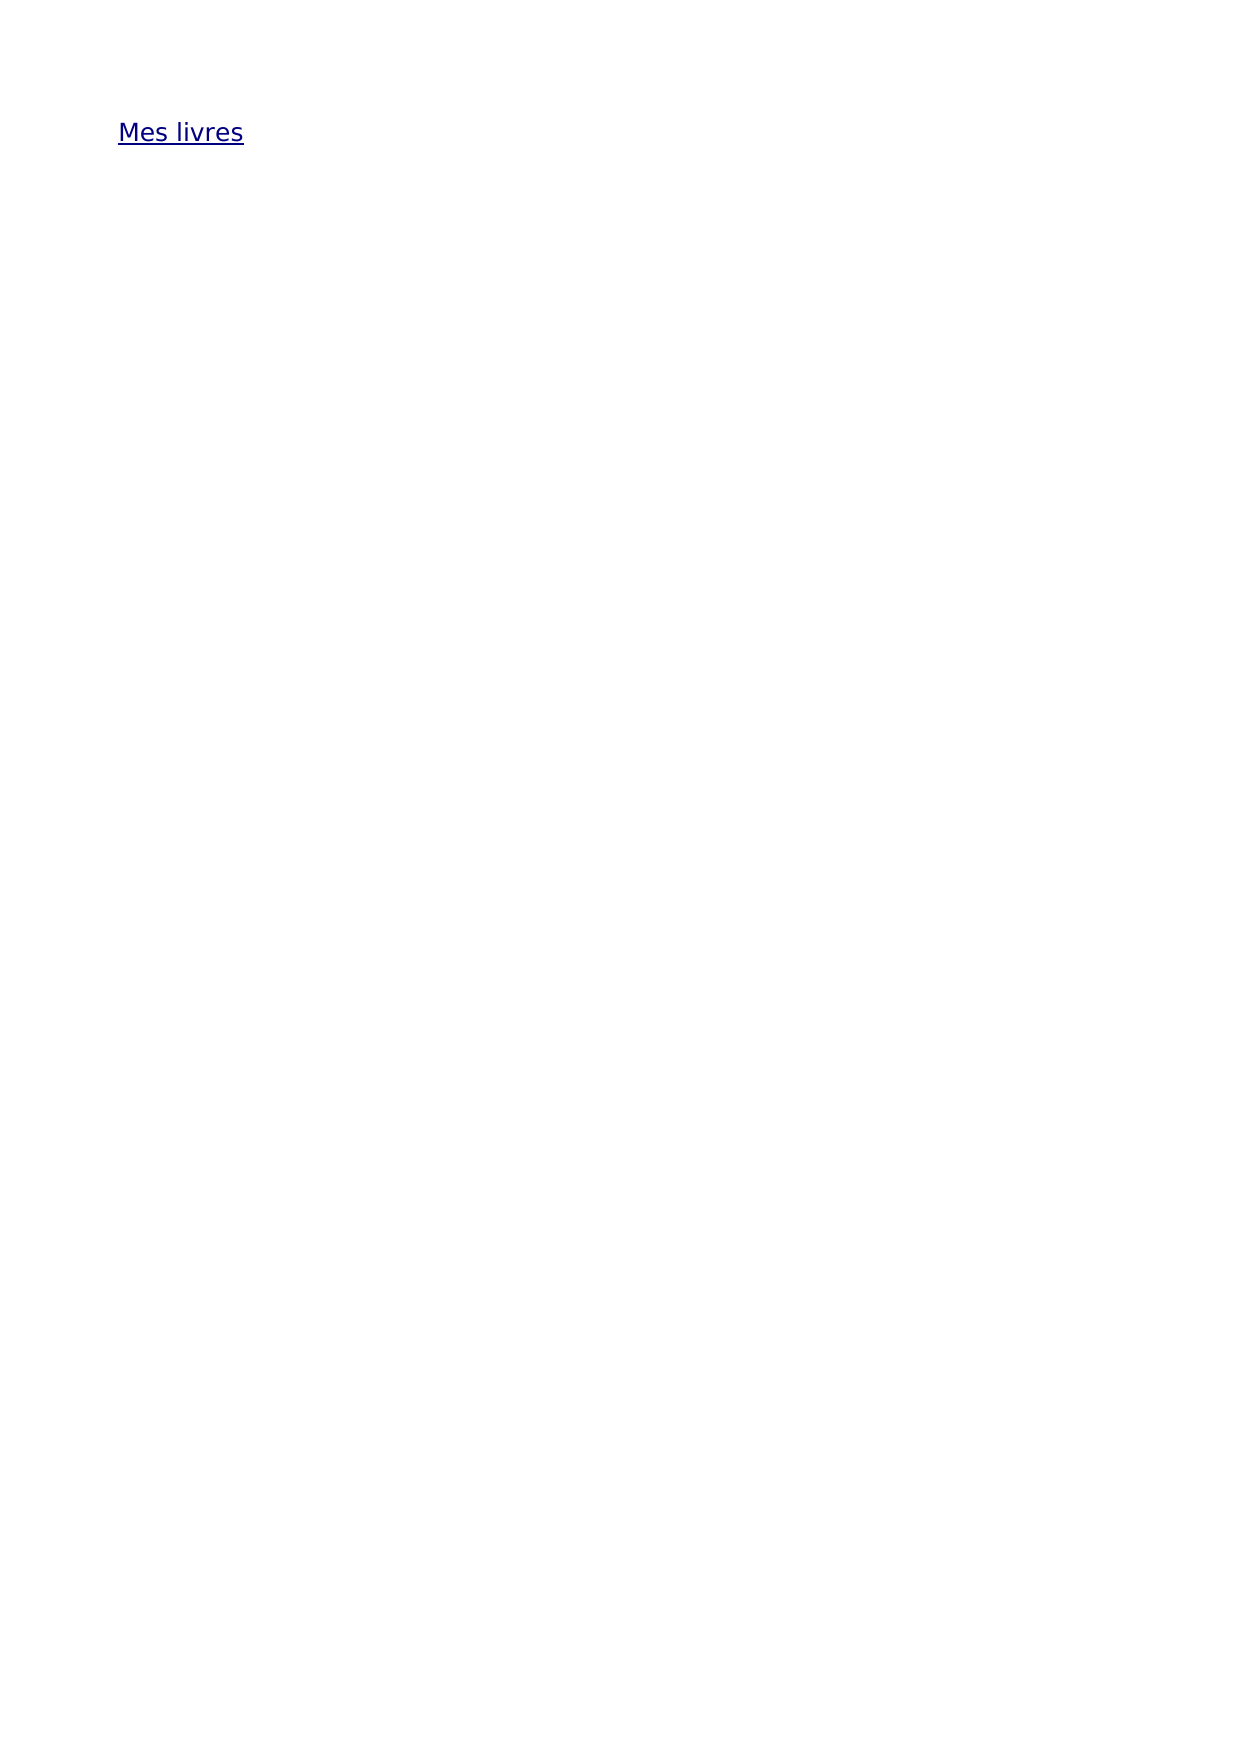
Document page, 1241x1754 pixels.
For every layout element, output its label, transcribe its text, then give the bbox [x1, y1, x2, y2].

text Mes livres [118, 118, 1122, 147]
